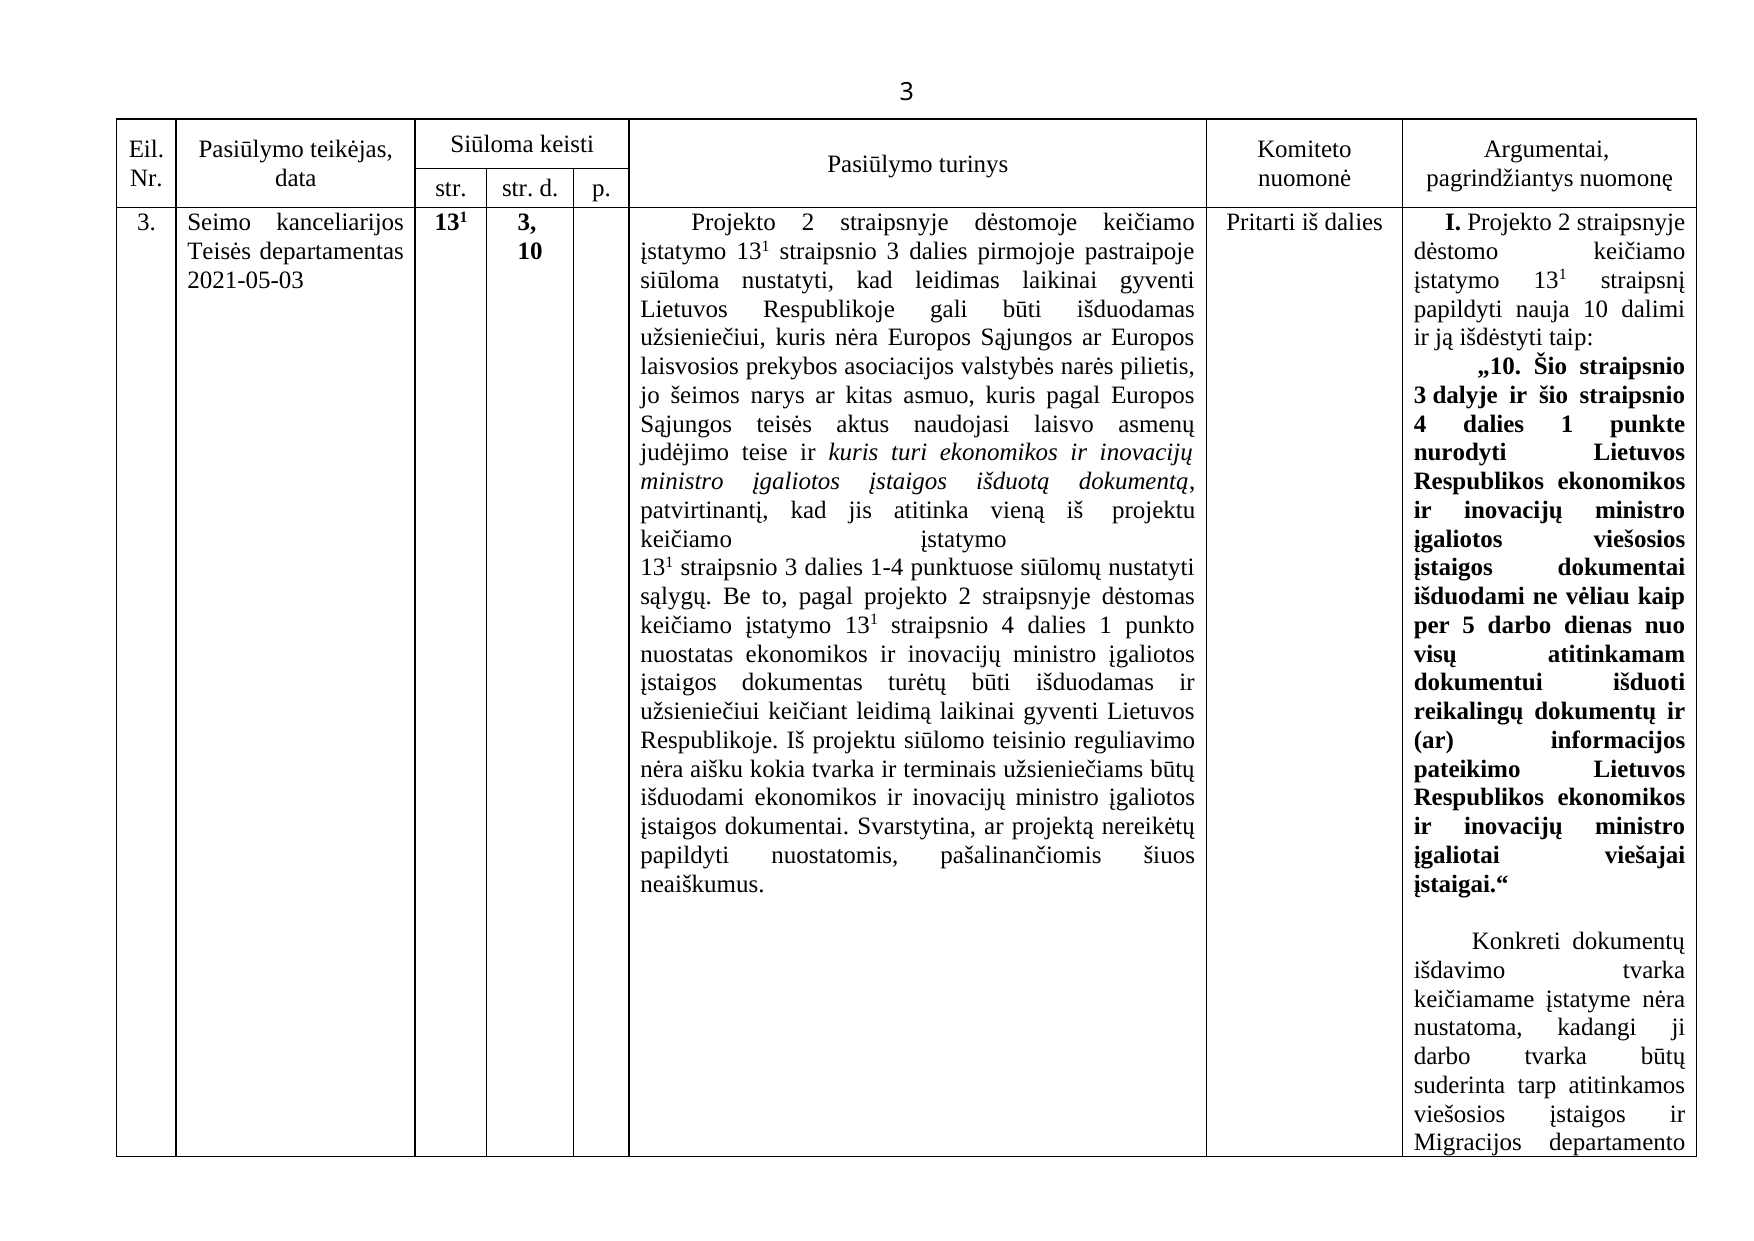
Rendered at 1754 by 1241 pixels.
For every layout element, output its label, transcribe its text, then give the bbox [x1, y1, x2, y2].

table_cell I. Projekto 2 straipsnyje dėstomo keičiamo įstatymo 131 straipsnį papildyti nauja 10 dalimi ir ją išdėstyti taip: „10. Šio straipsnio 3 dalyje ir šio straipsnio 4 dalies 1 punkte nurodyti Lietuvos Respublikos ekonomikos ir inovacijų ministro įgaliotos viešosios įstaigos dokumentai išduodami ne vėliau kaip per 5 darbo dienas nuo visų atitinkamam dokumentui išduoti reikalingų dokumentų ir (ar) informacijos pateikimo Lietuvos Respublikos ekonomikos ir inovacijų ministro įgaliotai viešajai įstaigai.“ Konkreti dokumentų išdavimo tvarka keičiamame įstatyme nėra nustatoma, kadangi ji darbo tvarka būtų suderinta tarp atitinkamos viešosios įstaigos ir Migracijos departamento [1403, 208, 1696, 1156]
table_header Siūloma keisti [416, 120, 628, 167]
table_cell Seimo kanceliarijos Teisės departamentas 2021-05-03 [177, 208, 414, 1156]
table_header Argumentai, pagrindžiantys nuomonę [1403, 120, 1696, 207]
table_cell [574, 208, 628, 1156]
table_cell p. [574, 169, 628, 207]
table_cell Pritarti iš dalies [1207, 208, 1402, 1156]
table_header Eil. Nr. [117, 120, 175, 207]
table_header Pasiūlymo turinys [630, 120, 1206, 207]
table_header Komiteto nuomonė [1207, 120, 1402, 207]
table_cell 3, 10 [487, 208, 573, 1156]
table_cell 3. [117, 208, 175, 1156]
table_cell 131 [416, 208, 486, 1156]
table_cell str. [416, 169, 486, 207]
table_header Pasiūlymo teikėjas, data [177, 120, 414, 207]
table_cell Projekto 2 straipsnyje dėstomoje keičiamo įstatymo 131 straipsnio 3 dalies pirmojoje pastraipoje siūloma nustatyti, kad leidimas laikinai gyventi Lietuvos Respublikoje gali būti išduodamas užsieniečiui, kuris nėra Europos Sąjungos ar Europos laisvosios prekybos asociacijos valstybės narės pilietis, jo šeimos narys ar kitas asmuo, kuris pagal Europos Sąjungos teisės aktus naudojasi laisvo asmenų judėjimo teise ir kuris turi ekonomikos ir inovacijų ministro įgaliotos įstaigos išduotą dokumentą, patvirtinantį, kad jis atitinka vieną iš projektu keičiamo įstatymo 131 straipsnio 3 dalies 1-4 punktuose siūlomų nustatyti sąlygų. Be to, pagal projekto 2 straipsnyje dėstomas keičiamo įstatymo 131 straipsnio 4 dalies 1 punkto nuostatas ekonomikos ir inovacijų ministro įgaliotos įstaigos dokumentas turėtų būti išduodamas ir užsieniečiui keičiant leidimą laikinai gyventi Lietuvos Respublikoje. Iš projektu siūlomo teisinio reguliavimo nėra aišku kokia tvarka ir terminais užsieniečiams būtų išduodami ekonomikos ir inovacijų ministro įgaliotos įstaigos dokumentai. Svarstytina, ar projektą nereikėtų papildyti nuostatomis, pašalinančiomis šiuos neaiškumus. [630, 208, 1206, 1156]
table_cell str. d. [487, 169, 573, 207]
